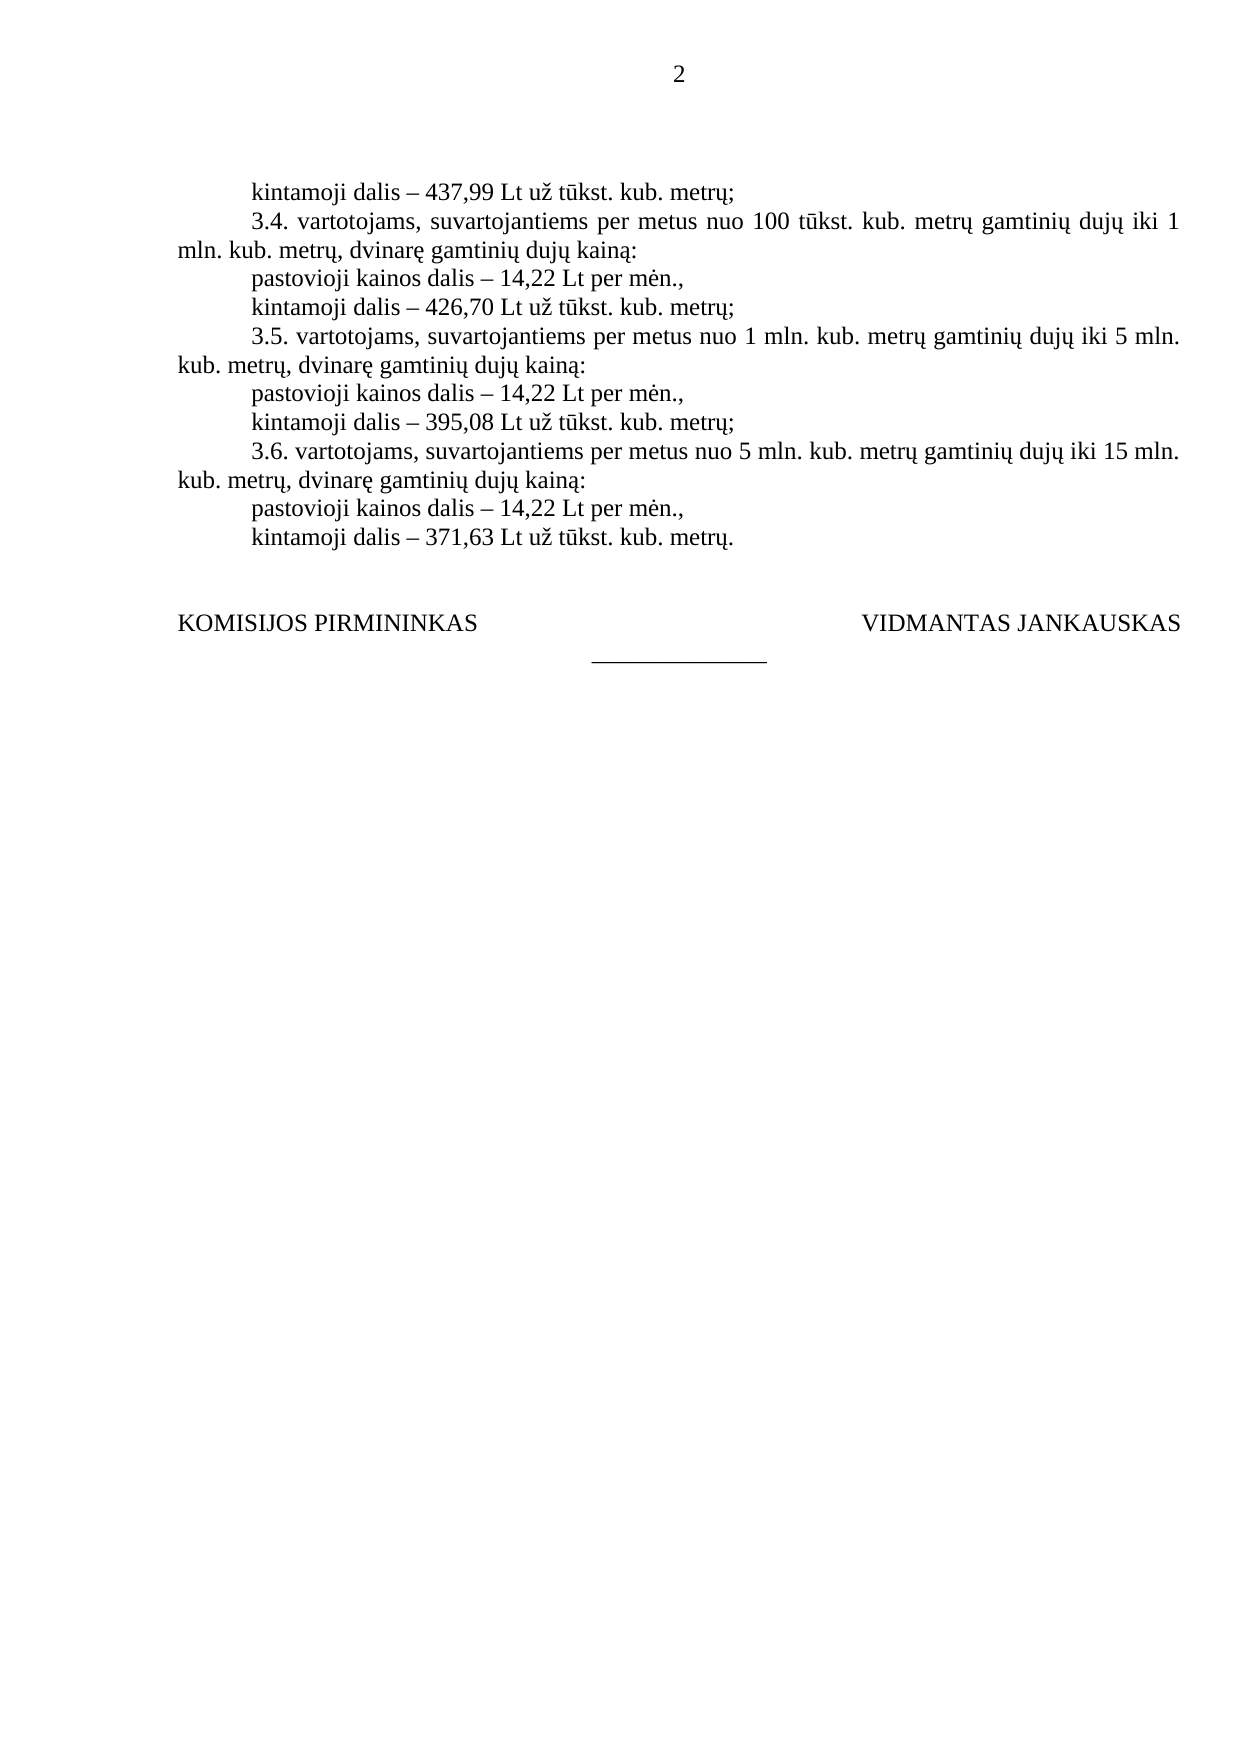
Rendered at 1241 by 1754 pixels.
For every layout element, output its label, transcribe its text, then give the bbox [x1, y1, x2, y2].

text kintamoji dalis – 395,08 Lt už tūkst. kub. metrų; [177, 407, 1181, 436]
text kintamoji dalis – 437,99 Lt už tūkst. kub. metrų; [177, 177, 1181, 206]
text ______________ [177, 637, 1181, 666]
text KOMISIJOS PIRMININKAS VIDMANTAS JANKAUSKAS [177, 608, 1181, 637]
text kintamoji dalis – 371,63 Lt už tūkst. kub. metrų. [177, 522, 1181, 551]
text pastovioji kainos dalis – 14,22 Lt per mėn., [177, 378, 1181, 407]
text 3.4. vartotojams, suvartojantiems per metus nuo 100 tūkst. kub. metrų gamtinių dujų iki 1 mln. kub. metrų, dvinarę gamtinių dujų kainą: [177, 206, 1181, 263]
text 3.6. vartotojams, suvartojantiems per metus nuo 5 mln. kub. metrų gamtinių dujų iki 15 mln. kub. metrų, dvinarę gamtinių dujų kainą: [177, 436, 1181, 493]
text 3.5. vartotojams, suvartojantiems per metus nuo 1 mln. kub. metrų gamtinių dujų iki 5 mln. kub. metrų, dvinarę gamtinių dujų kainą: [177, 321, 1181, 378]
text pastovioji kainos dalis – 14,22 Lt per mėn., [177, 263, 1181, 292]
text kintamoji dalis – 426,70 Lt už tūkst. kub. metrų; [177, 292, 1181, 321]
text pastovioji kainos dalis – 14,22 Lt per mėn., [177, 493, 1181, 522]
